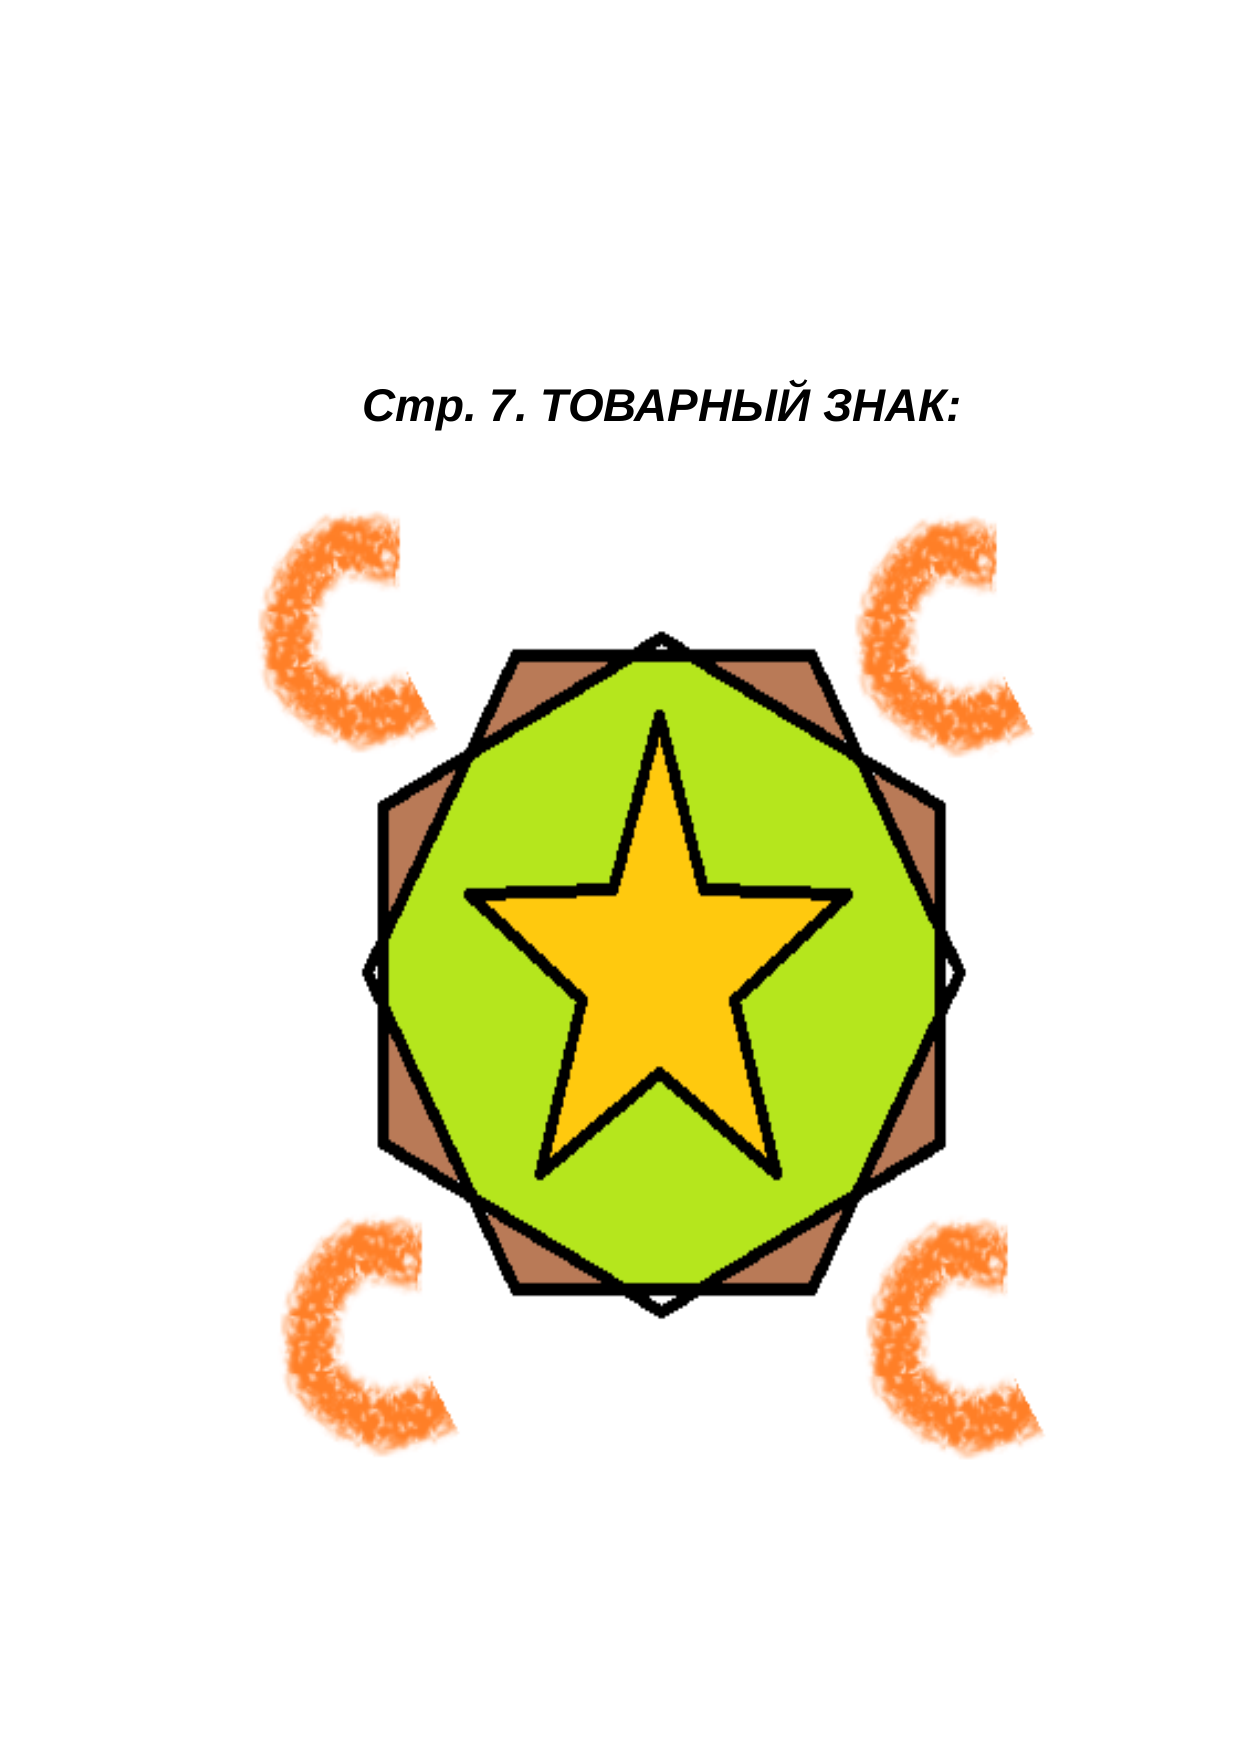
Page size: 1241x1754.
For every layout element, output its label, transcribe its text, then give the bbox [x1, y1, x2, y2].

picture [186, 459, 1143, 1470]
text Стр. 7. ТОВАРНЫЙ ЗНАК: [177, 378, 1152, 431]
